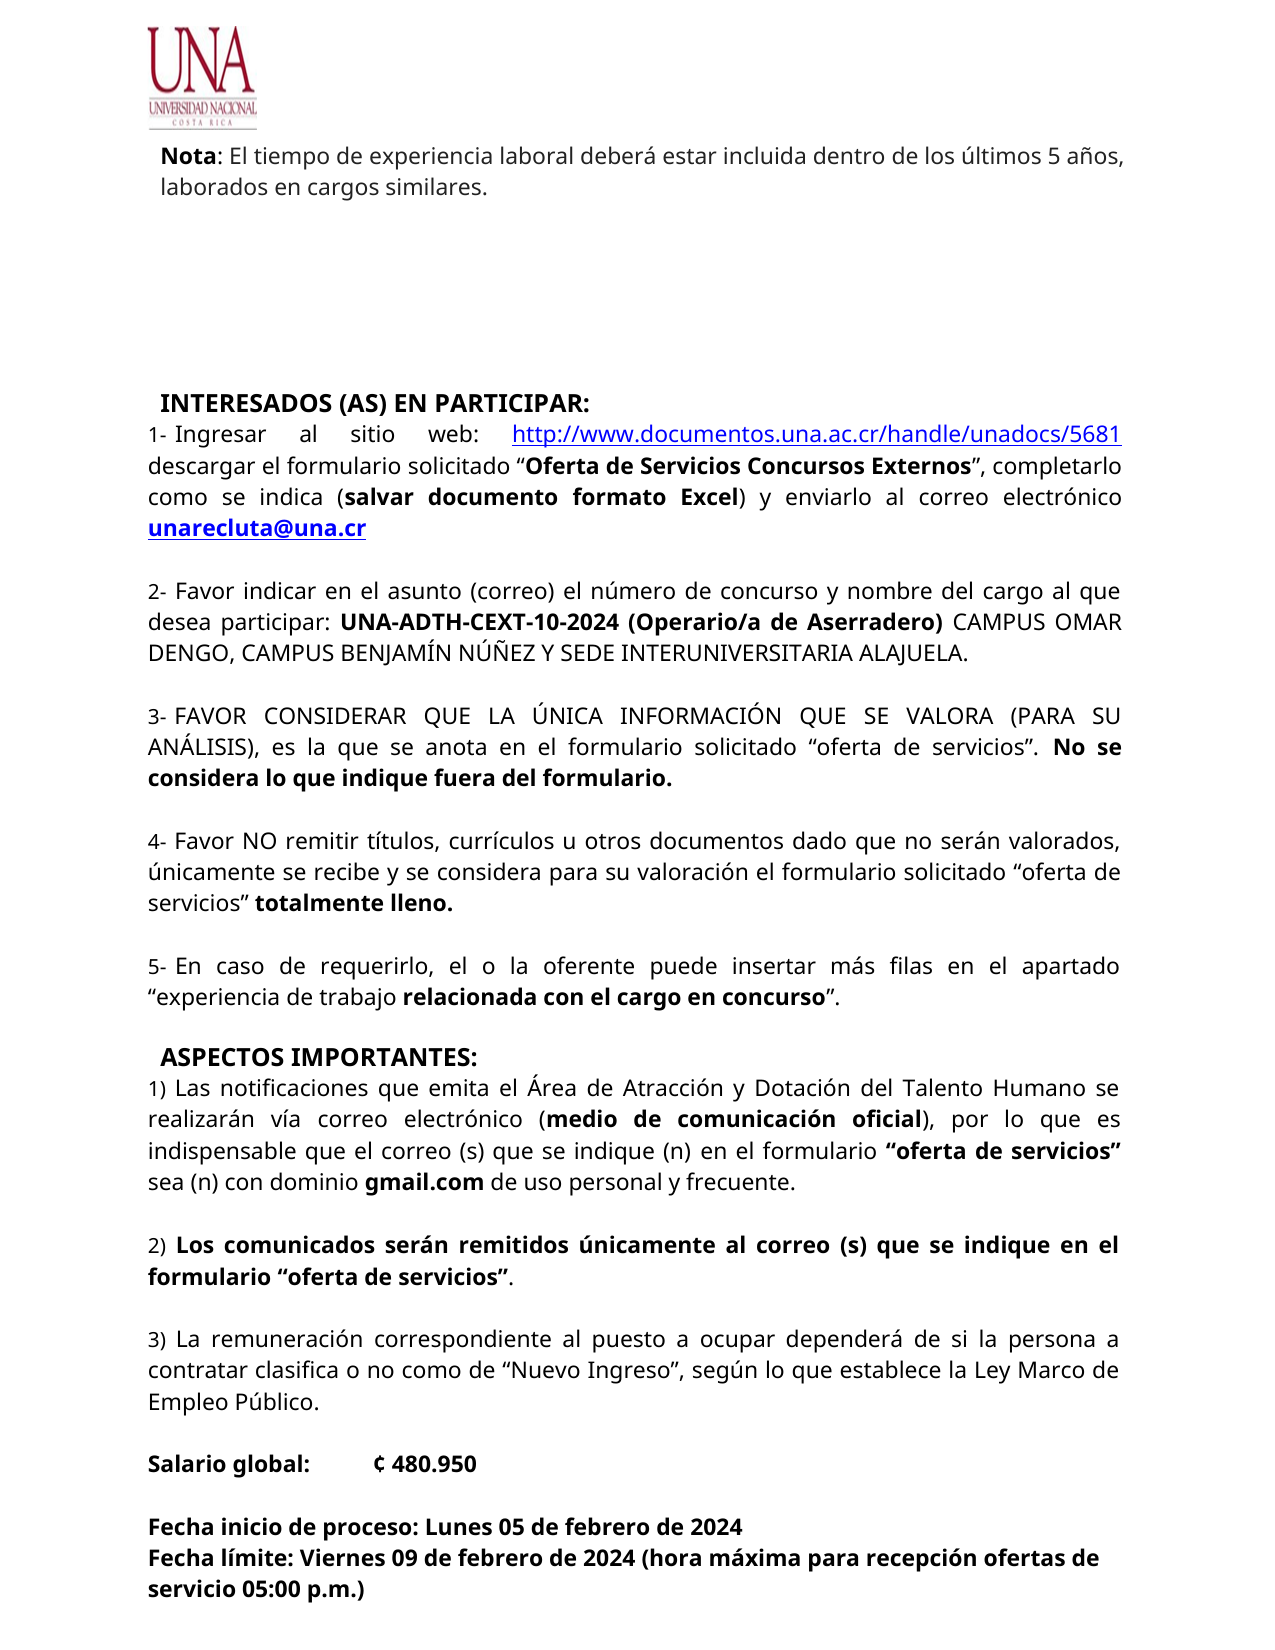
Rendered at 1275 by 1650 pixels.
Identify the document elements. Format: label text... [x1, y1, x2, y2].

text Fecha límite: Viernes 09 de febrero de 2024 (hora máxima para recepción ofertas de servicio 05:00 p.m.) [148, 1542, 1133, 1604]
subtitle ASPECTOS IMPORTANTES: [160, 1043, 1133, 1072]
text Fecha inicio de proceso: Lunes 05 de febrero de 2024 [148, 1511, 1133, 1542]
text Salario global: ¢ 480.950 [148, 1448, 1120, 1479]
text INTERESADOS (AS) EN PARTICIPAR: [160, 389, 1133, 418]
text Nota: El tiempo de experiencia laboral deberá estar incluida dentro de los últimos 5 años, laborados en cargos similares. [160, 139, 1133, 202]
list Favor indicar en el asunto (correo) el número de concurso y nombre del cargo al que desea participar: UNA-ADTH-CEXT-10-2024 (Operario/a de Aserradero) CAMPUS OMAR DENGO, CAMPUS BENJAMÍN NÚÑEZ Y SEDE INTERUNIVERSITARIA ALAJUELA. [148, 574, 1122, 668]
list Las notificaciones que emita el Área de Atracción y Dotación del Talento Humano se realizarán vía correo electrónico (medio de comunicación oficial), por lo que es indispensable que el correo (s) que se indique (n) en el formulario “oferta de servicios” sea (n) con dominio gmail.com de uso personal y frecuente. [148, 1072, 1121, 1197]
list Los comunicados serán remitidos únicamente al correo (s) que se indique en el formulario “oferta de servicios”. [148, 1229, 1120, 1292]
list La remuneración correspondiente al puesto a ocupar dependerá de si la persona a contratar clasifica o no como de “Nuevo Ingreso”, según lo que establece la Ley Marco de Empleo Público. [148, 1323, 1120, 1417]
list En caso de requerirlo, el o la oferente puede insertar más filas en el apartado “experiencia de trabajo relacionada con el cargo en concurso”. [148, 949, 1122, 1012]
list FAVOR CONSIDERAR QUE LA ÚNICA INFORMACIÓN QUE SE VALORA (PARA SU ANÁLISIS), es la que se anota en el formulario solicitado “oferta de servicios”. No se considera lo que indique fuera del formulario. [148, 699, 1122, 793]
list Ingresar al sitio web: http://www.documentos.una.ac.cr/handle/unadocs/5681 descargar el formulario solicitado “Oferta de Servicios Concursos Externos”, completarlo como se indica (salvar documento formato Excel) y enviarlo al correo electrónico unarecluta@una.cr [148, 418, 1122, 543]
list Favor NO remitir títulos, currículos u otros documentos dado que no serán valorados, únicamente se recibe y se considera para su valoración el formulario solicitado “oferta de servicios” totalmente lleno. [148, 824, 1122, 918]
